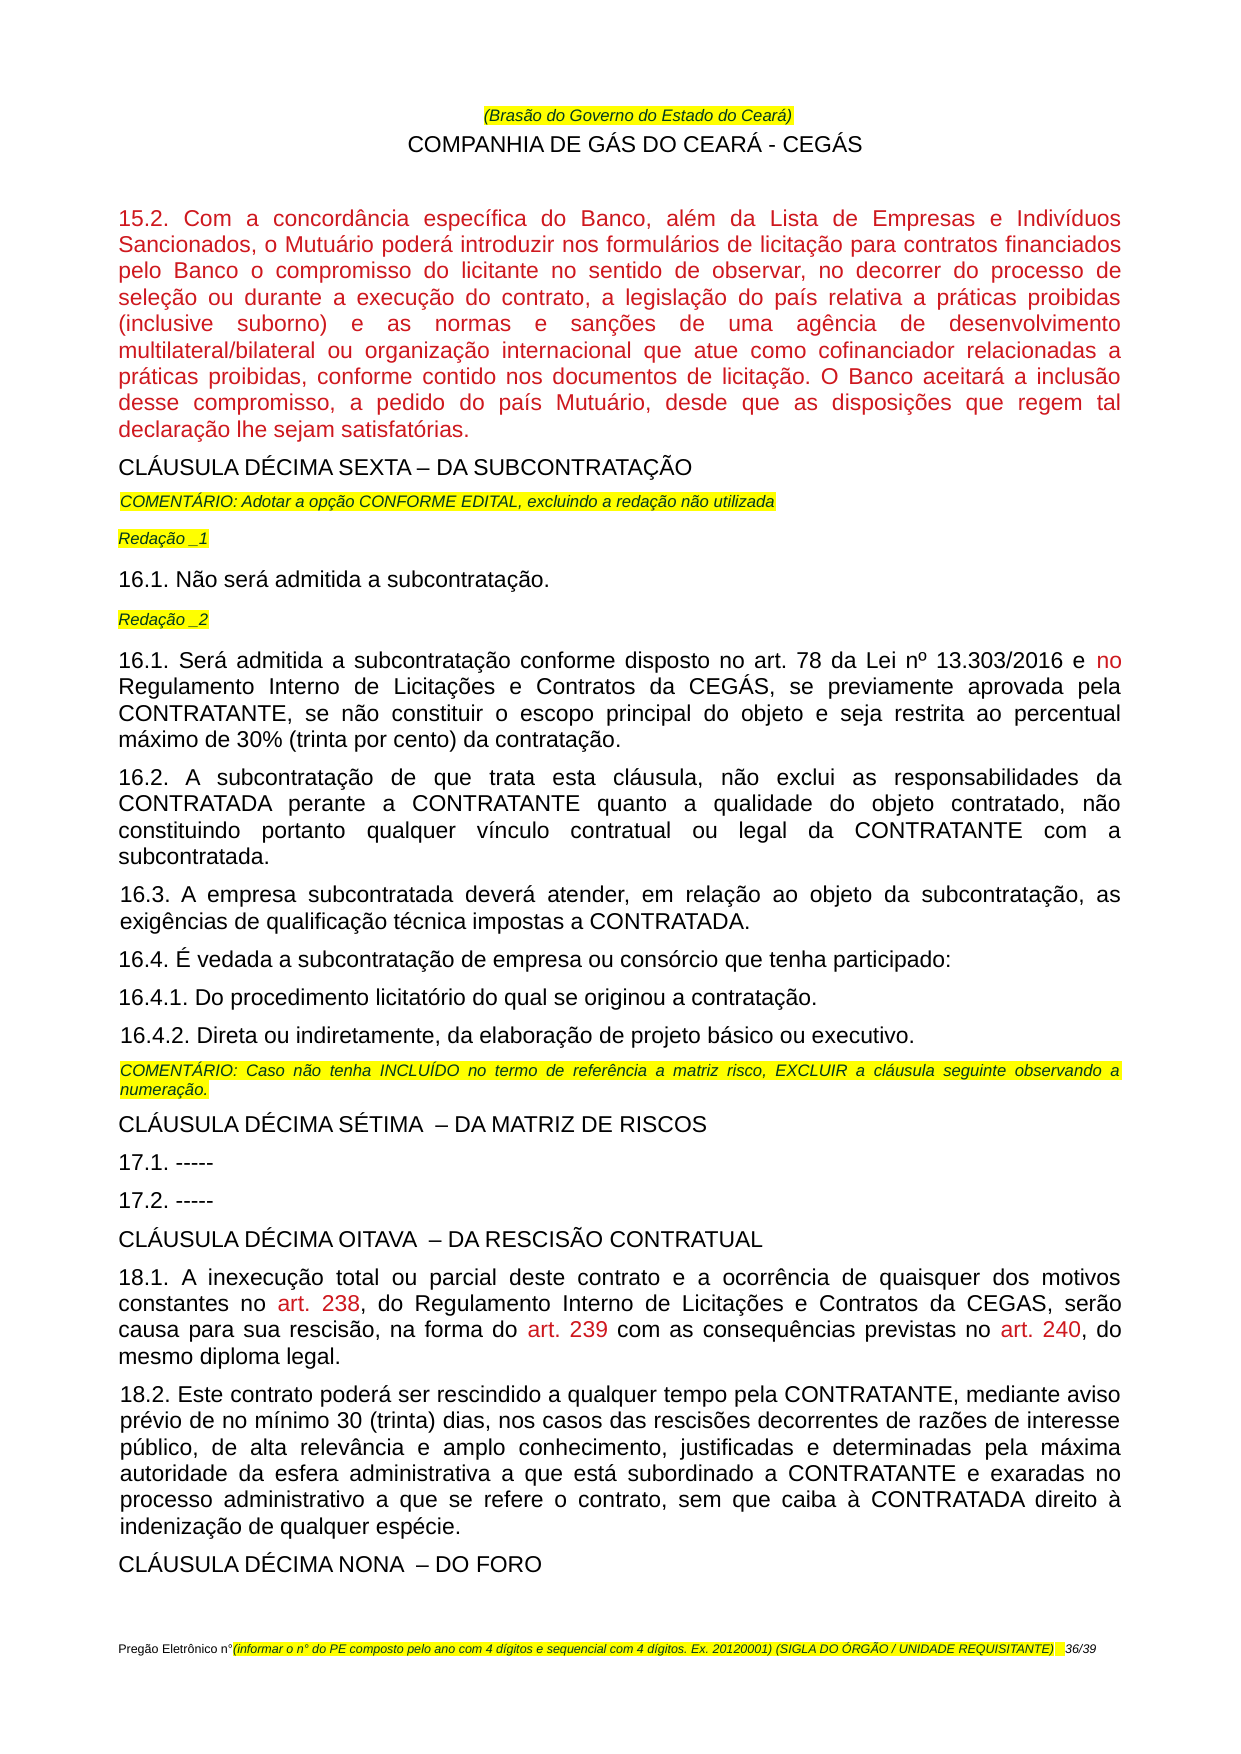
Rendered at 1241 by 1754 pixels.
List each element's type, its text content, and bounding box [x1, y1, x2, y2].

text Redação _1 [118, 529, 1123, 548]
text 16.3. A empresa subcontratada deverá atender, em relação ao objeto da subcontratação, as exigências de qualificação técnica impostas a CONTRATADA. [119, 881, 1122, 934]
text 16.1. Será admitida a subcontratação conforme disposto no art. 78 da Lei nº 13.303/2016 e no Regulamento Interno de Licitações e Contratos da CEGÁS, se previamente aprovada pela CONTRATANTE, se não constituir o escopo principal do objeto e seja restrita ao percentual máximo de 30% (trinta por cento) da contratação. [118, 647, 1122, 752]
text COMENTÁRIO: Caso não tenha INCLUÍDO no termo de referência a matriz risco, EXCLUIR a cláusula seguinte observando a numeração. [120, 1061, 1122, 1099]
text CLÁUSULA DÉCIMA OITAVA – DA RESCISÃO CONTRATUAL [118, 1226, 1122, 1252]
text 16.1. Não será admitida a subcontratação. [118, 566, 1122, 592]
text CLÁUSULA DÉCIMA NONA – DO FORO [118, 1551, 1122, 1577]
text COMENTÁRIO: Adotar a opção CONFORME EDITAL, excluindo a redação não utilizada [120, 492, 1122, 511]
text 17.1. ----- [118, 1149, 1122, 1175]
text 18.1. A inexecução total ou parcial deste contrato e a ocorrência de quaisquer dos motivos constantes no art. 238, do Regulamento Interno de Licitações e Contratos da CEGAS, serão causa para sua rescisão, na forma do art. 239 com as consequências previstas no art. 240, do mesmo diploma legal. [118, 1264, 1122, 1369]
text 16.2. A subcontratação de que trata esta cláusula, não exclui as responsabilidades da CONTRATADA perante a CONTRATANTE quanto a qualidade do objeto contratado, não constituindo portanto qualquer vínculo contratual ou legal da CONTRATANTE com a subcontratada. [118, 764, 1122, 869]
text 15.2. Com a concordância específica do Banco, além da Lista de Empresas e Indivíduos Sancionados, o Mutuário poderá introduzir nos formulários de licitação para contratos financiados pelo Banco o compromisso do licitante no sentido de observar, no decorrer do processo de seleção ou durante a execução do contrato, a legislação do país relativa a práticas proibidas (inclusive suborno) e as normas e sanções de uma agência de desenvolvimento multilateral/bilateral ou organização internacional que atue como cofinanciador relacionadas a práticas proibidas, conforme contido nos documentos de licitação. O Banco aceitará a inclusão desse compromisso, a pedido do país Mutuário, desde que as disposições que regem tal declaração lhe sejam satisfatórias. [118, 205, 1122, 442]
text 16.4. É vedada a subcontratação de empresa ou consórcio que tenha participado: [118, 946, 1123, 972]
text Redação _2 [118, 610, 1123, 629]
text CLÁUSULA DÉCIMA SÉTIMA – DA MATRIZ DE RISCOS [118, 1111, 1122, 1137]
text 16.4.2. Direta ou indiretamente, da elaboração de projeto básico ou executivo. [120, 1022, 1122, 1049]
text 16.4.1. Do procedimento licitatório do qual se originou a contratação. [118, 984, 1123, 1011]
text 18.2. Este contrato poderá ser rescindido a qualquer tempo pela CONTRATANTE, mediante aviso prévio de no mínimo 30 (trinta) dias, nos casos das rescisões decorrentes de razões de interesse público, de alta relevância e amplo conhecimento, justificadas e determinadas pela máxima autoridade da esfera administrativa a que está subordinado a CONTRATANTE e exaradas no processo administrativo a que se refere o contrato, sem que caiba à CONTRATADA direito à indenização de qualquer espécie. [119, 1381, 1122, 1539]
text CLÁUSULA DÉCIMA SEXTA – DA SUBCONTRATAÇÃO [118, 454, 1122, 480]
text 17.2. ----- [118, 1187, 1122, 1214]
